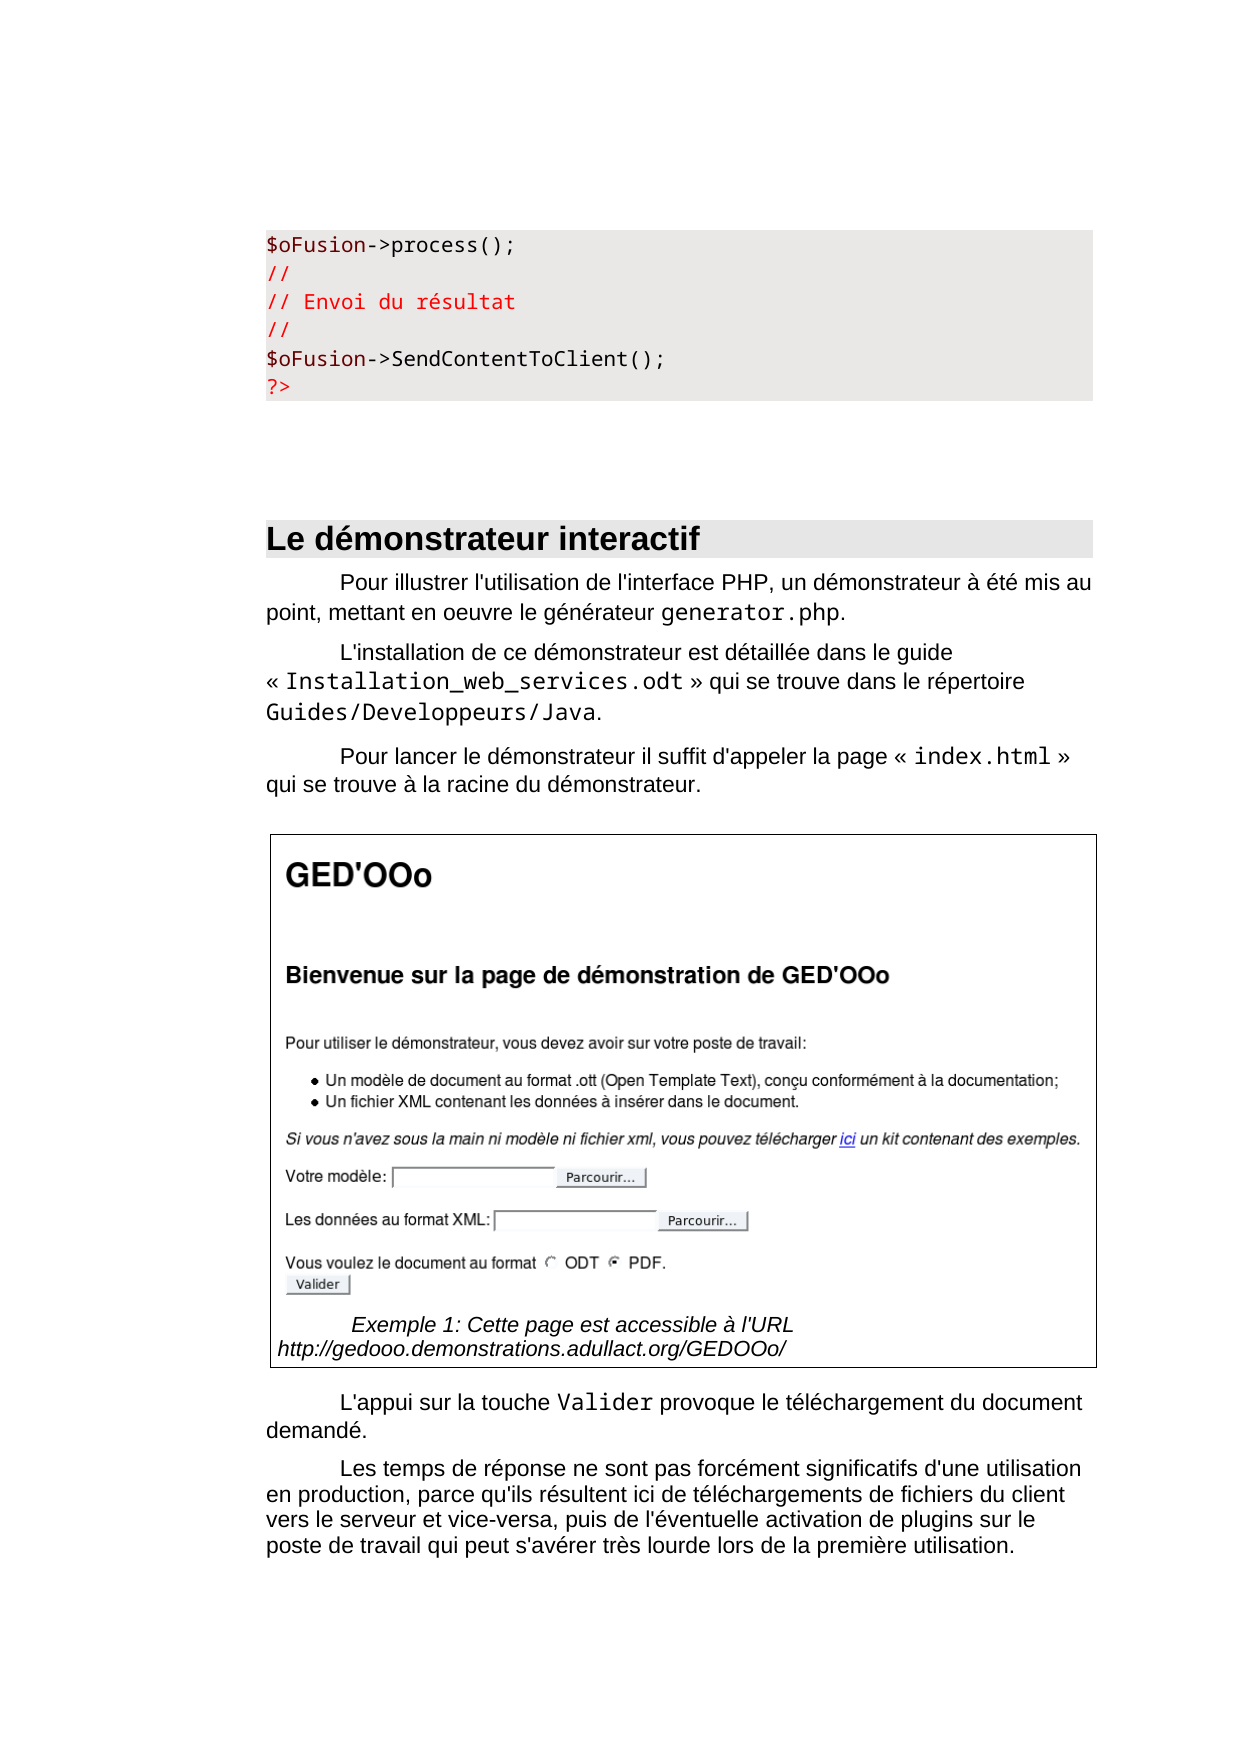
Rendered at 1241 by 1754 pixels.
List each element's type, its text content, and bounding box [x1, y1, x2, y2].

text $oFusion->SendContentToClient(); [266, 344, 1093, 372]
subtitle Le démonstrateur interactif [266, 520, 1093, 558]
text Exemple 1: Cette page est accessible à l'URL http://gedooo.demonstrations.adullact.org/GEDOOo/ [277, 1313, 1090, 1362]
text L'appui sur la touche Valider provoque le téléchargement du document demandé. [271, 835, 1096, 1367]
text // [266, 316, 1093, 344]
text // Envoi du résultat [266, 287, 1093, 316]
text // [266, 259, 1093, 287]
text L'installation de ce démonstrateur est détaillée dans le guide « Installation_web_services.odt » qui se trouve dans le répertoire Guides/Developpeurs/Java. [266, 639, 1093, 728]
text Pour illustrer l'utilisation de l'interface PHP, un démonstrateur à été mis au point, mettant en oeuvre le générateur generator.php. [266, 570, 1093, 627]
text ?> [266, 372, 1093, 401]
text L'appui sur la touche Valider provoque le téléchargement du document demandé. [266, 809, 1093, 1443]
picture [277, 853, 1091, 1313]
text Pour lancer le démonstrateur il suffit d'appeler la page « index.html » qui se trouve à la racine du démonstrateur. [266, 740, 1093, 797]
text Les temps de réponse ne sont pas forcément significatifs d'une utilisation en production, parce qu'ils résultent ici de téléchargements de fichiers du client vers le serveur et vice-versa, puis de l'éventuelle activation de plugins sur le poste de travail qui peut s'avérer très lourde lors de la première utilisation. [266, 1456, 1093, 1558]
text $oFusion->process(); [266, 230, 1093, 259]
